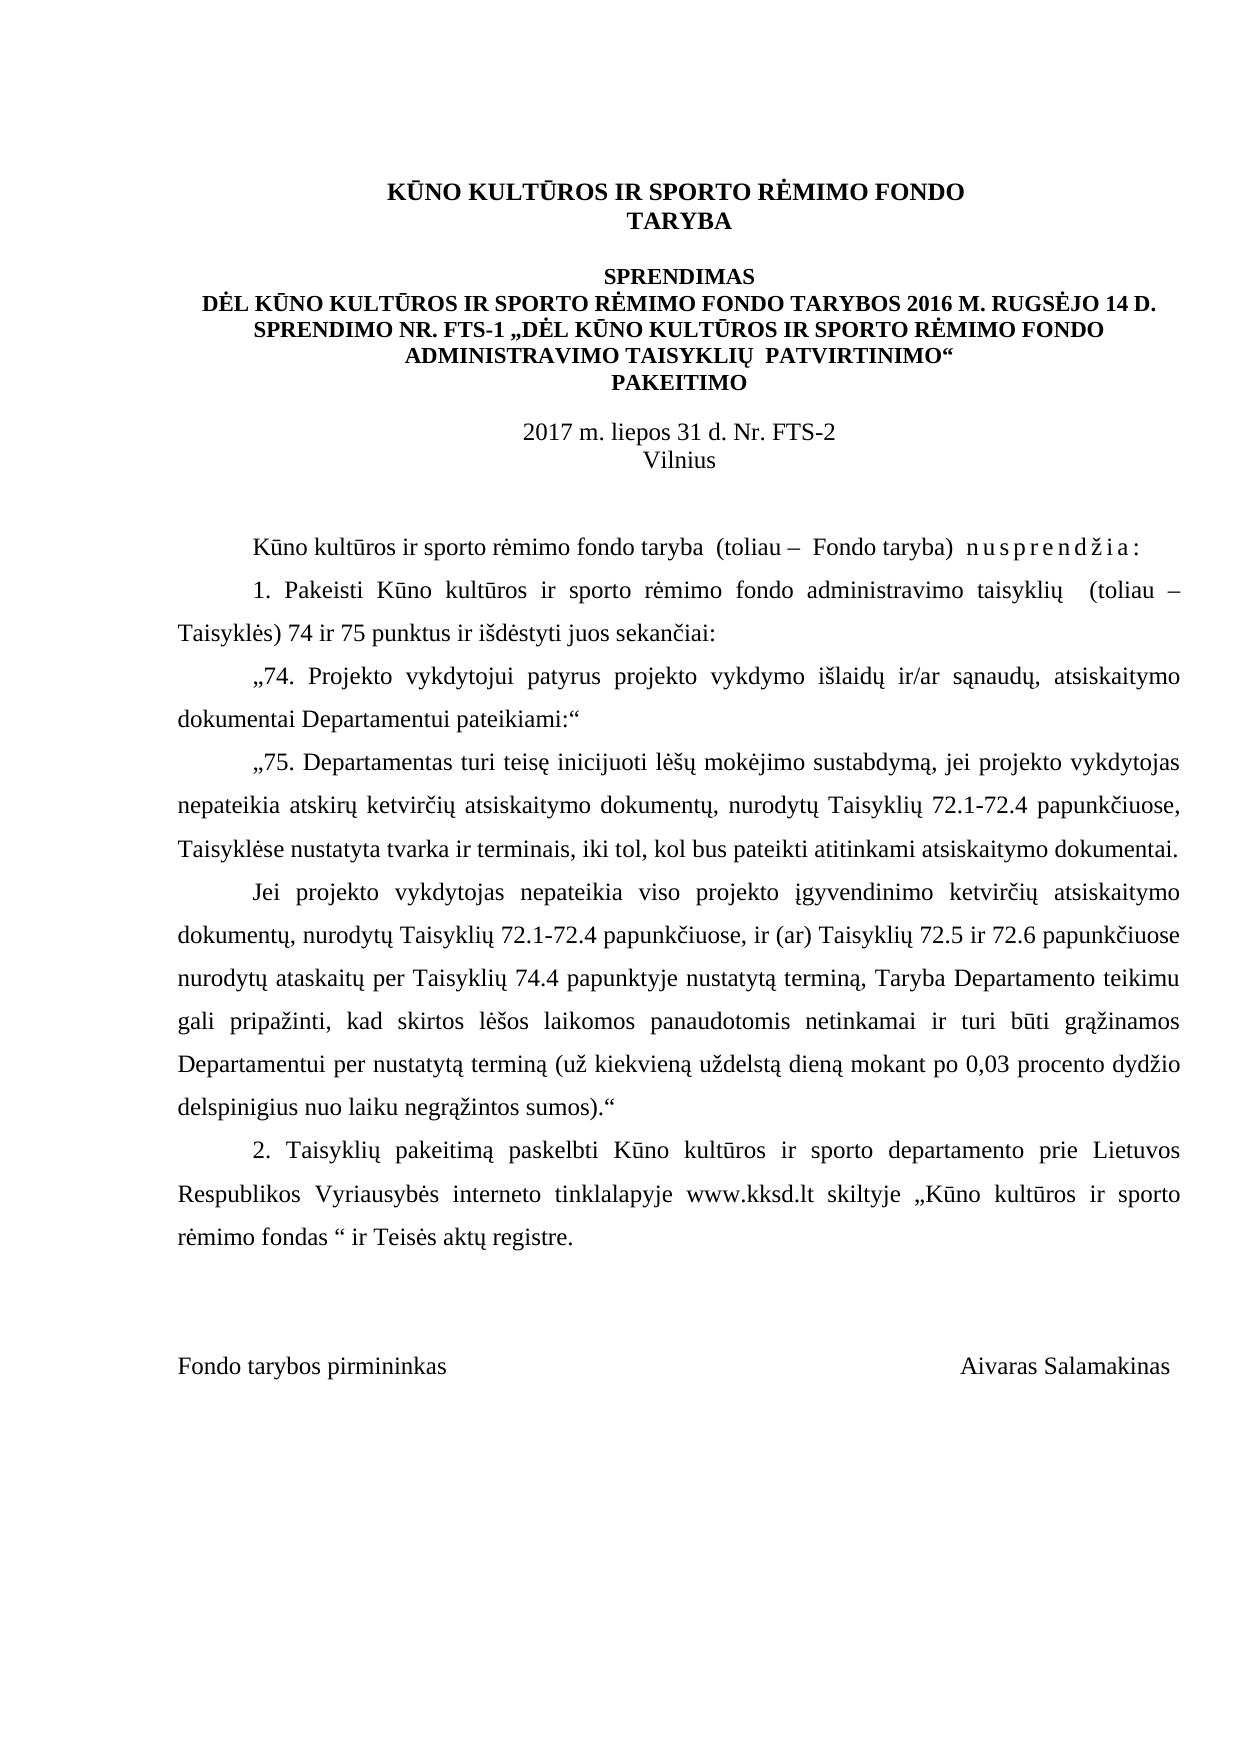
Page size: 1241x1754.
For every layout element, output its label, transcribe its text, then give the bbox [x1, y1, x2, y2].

text 2. Taisyklių pakeitimą paskelbti Kūno kultūros ir sporto departamento prie Lietuvos Respublikos Vyriausybės interneto tinklalapyje www.kksd.lt skiltyje „Kūno kultūros ir sporto rėmimo fondas “ ir Teisės aktų registre. [177, 1136, 1181, 1251]
text Jei projekto vykdytojas nepateikia viso projekto įgyvendinimo ketvirčių atsiskaitymo dokumentų, nurodytų Taisyklių 72.1-72.4 papunkčiuose, ir (ar) Taisyklių 72.5 ir 72.6 papunkčiuose nurodytų ataskaitų per Taisyklių 74.4 papunktyje nustatytą terminą, Taryba Departamento teikimu gali pripažinti, kad skirtos lėšos laikomos panaudotomis netinkamai ir turi būti grąžinamos Departamentui per nustatytą terminą (už kiekvieną uždelstą dieną mokant po 0,03 procento dydžio delspinigius nuo laiku negrąžintos sumos).“ [177, 877, 1181, 1121]
text dėl kūno kultūros ir sporto rėmimo fondo TARYBOS 2016 M. RUGSĖJO 14 D. SPRENDIMO NR. FTS-1 „dėl kūno kultūros ir sporto rėmimo fondo administravimo taisyklių patvirtinimo“ [177, 290, 1181, 369]
text paKEITIMO [177, 369, 1181, 395]
text SPRENDIMAS [177, 263, 1181, 290]
text „74. Projekto vykdytojui patyrus projekto vykdymo išlaidų ir/ar sąnaudų, atsiskaitymo dokumentai Departamentui pateikiami:“ [177, 661, 1181, 733]
text KŪNO KULTŪROS IR SPORTO RĖMIMO FONDO [177, 177, 1181, 206]
text 2017 m. liepos 31 d. Nr. FTS-2 [177, 417, 1181, 446]
text „75. Departamentas turi teisę inicijuoti lėšų mokėjimo sustabdymą, jei projekto vykdytojas nepateikia atskirų ketvirčių atsiskaitymo dokumentų, nurodytų Taisyklių 72.1-72.4 papunkčiuose, Taisyklėse nustatyta tvarka ir terminais, iki tol, kol bus pateikti atitinkami atsiskaitymo dokumentai. [177, 747, 1181, 862]
text Kūno kultūros ir sporto rėmimo fondo taryba (toliau – Fondo taryba) nusprendžia: [177, 532, 1181, 561]
text TARYBA [177, 206, 1181, 235]
text Vilnius [177, 446, 1181, 474]
text 1. Pakeisti Kūno kultūros ir sporto rėmimo fondo administravimo taisyklių (toliau – Taisyklės) 74 ir 75 punktus ir išdėstyti juos sekančiai: [177, 575, 1181, 647]
text Fondo tarybos pirmininkas Aivaras Salamakinas [177, 1351, 1181, 1380]
